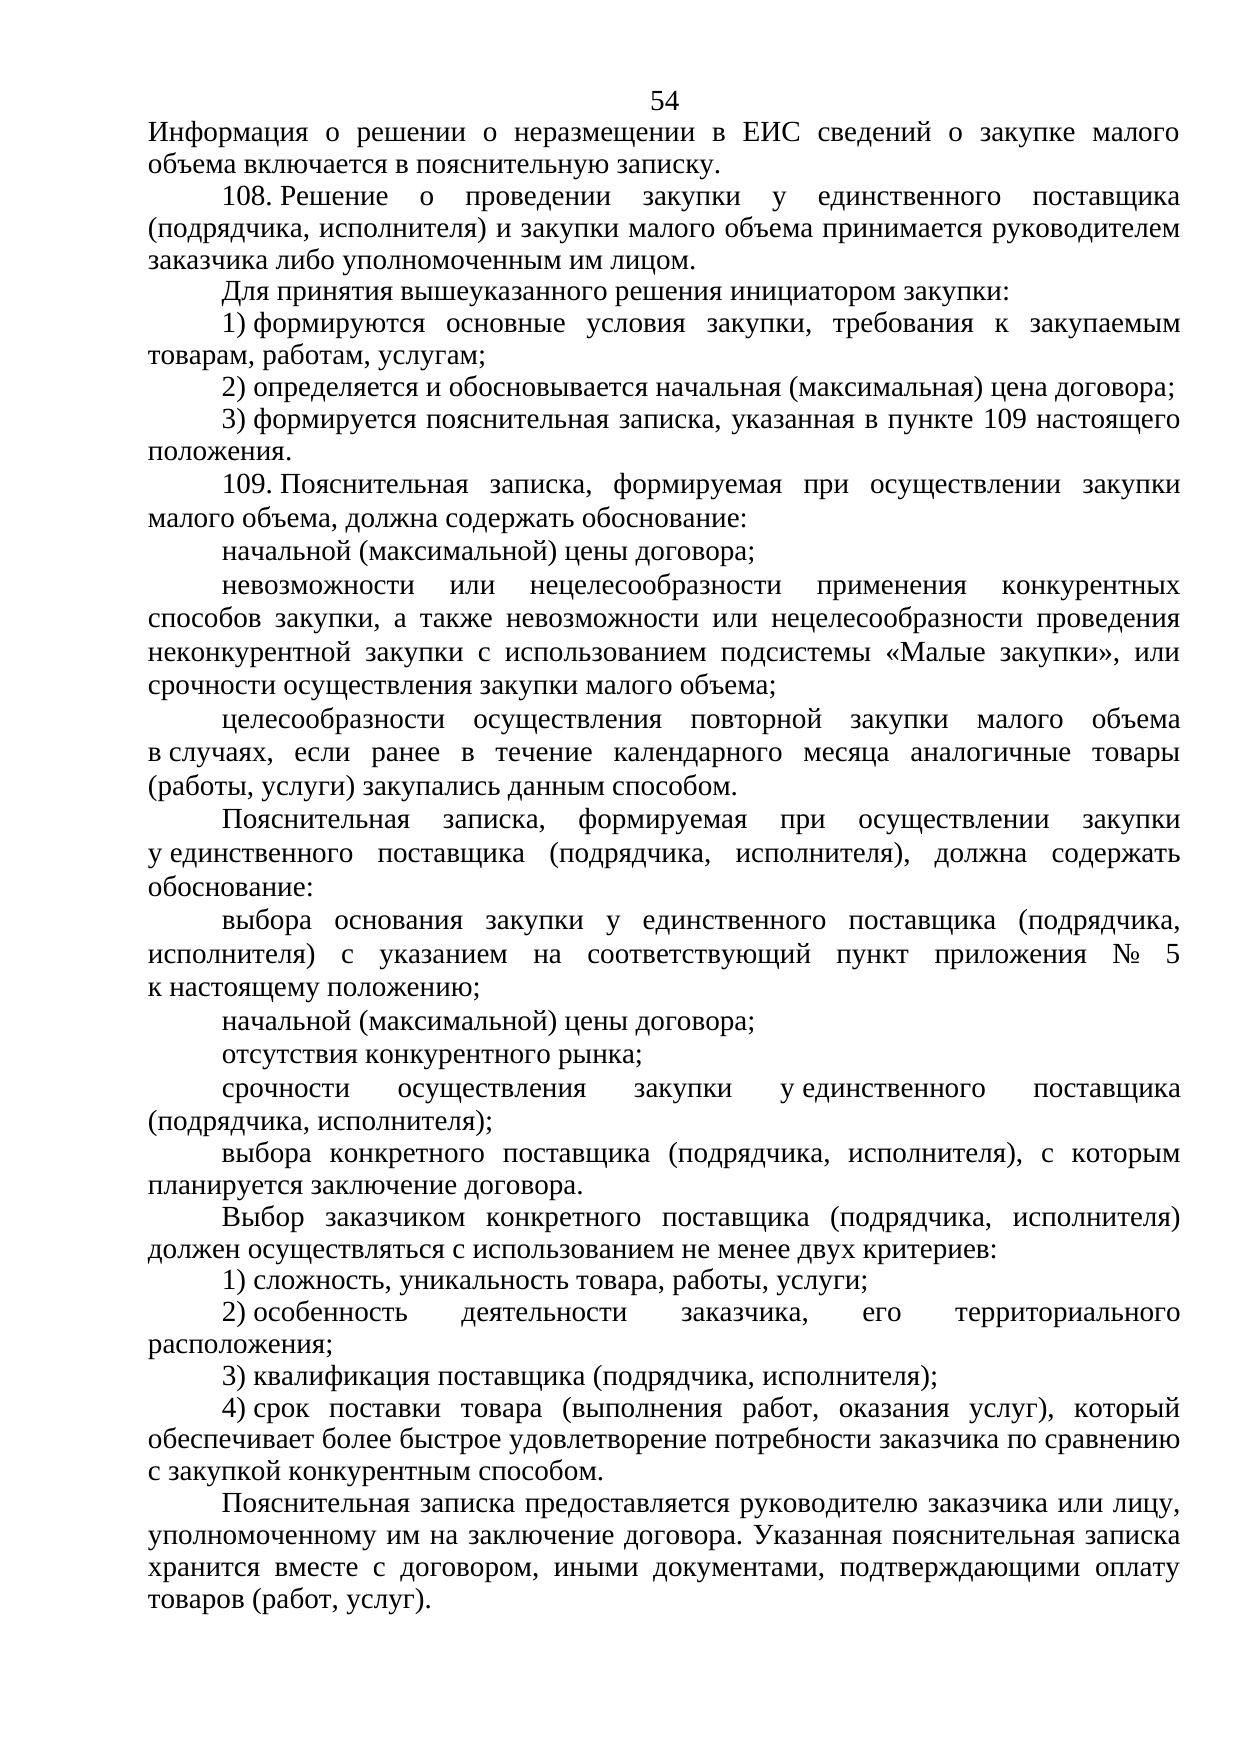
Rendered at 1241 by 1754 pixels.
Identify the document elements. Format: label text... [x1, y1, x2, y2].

text целесообразности осуществления повторной закупки малого объема в случаях, если ранее в течение календарного месяца аналогичные товары (работы, услуги) закупались данным способом. [148, 701, 1181, 802]
text Информация о решении о неразмещении в ЕИС сведений о закупке малого объема включается в пояснительную записку. [148, 116, 1181, 180]
text Выбор заказчиком конкретного поставщика (подрядчика, исполнителя) должен осуществляться с использованием не менее двух критериев: [148, 1201, 1181, 1264]
text 108. Решение о проведении закупки у единственного поставщика (подрядчика, исполнителя) и закупки малого объема принимается руководителем заказчика либо уполномоченным им лицом. [148, 180, 1181, 275]
text выбора конкретного поставщика (подрядчика, исполнителя), с которым планируется заключение договора. [148, 1137, 1181, 1201]
text невозможности или нецелесообразности применения конкурентных способов закупки, а также невозможности или нецелесообразности проведения неконкурентной закупки с использованием подсистемы «Малые закупки», или срочности осуществления закупки малого объема; [148, 567, 1181, 701]
text 1) сложность, уникальность товара, работы, услуги; [148, 1264, 1181, 1296]
text Пояснительная записка, формируемая при осуществлении закупки у единственного поставщика (подрядчика, исполнителя), должна содержать обоснование: [148, 802, 1181, 902]
text срочности осуществления закупки у единственного поставщика (подрядчика, исполнителя); [148, 1070, 1181, 1137]
text выбора основания закупки у единственного поставщика (подрядчика, исполнителя) с указанием на соответствующий пункт приложения № 5 к настоящему положению; [148, 902, 1181, 1003]
text отсутствия конкурентного рынка; [148, 1036, 1181, 1070]
text начальной (максимальной) цены договора; [148, 1003, 1181, 1036]
text 4) срок поставки товара (выполнения работ, оказания услуг), который обеспечивает более быстрое удовлетворение потребности заказчика по сравнению с закупкой конкурентным способом. [148, 1392, 1181, 1487]
text 2) особенность деятельности заказчика, его территориального расположения; [148, 1296, 1181, 1360]
text 2) определяется и обосновывается начальная (максимальная) цена договора; [148, 371, 1181, 403]
text 109. Пояснительная записка, формируемая при осуществлении закупки малого объема, должна содержать обоснование: [148, 466, 1181, 533]
text Для принятия вышеуказанного решения инициатором закупки: [148, 275, 1181, 307]
text 3) квалификация поставщика (подрядчика, исполнителя); [148, 1360, 1181, 1392]
text Пояснительная записка предоставляется руководителю заказчика или лицу, уполномоченному им на заключение договора. Указанная пояснительная записка хранится вместе с договором, иными документами, подтверждающими оплату товаров (работ, услуг). [148, 1487, 1181, 1614]
text начальной (максимальной) цены договора; [148, 533, 1181, 567]
text 1) формируются основные условия закупки, требования к закупаемым товарам, работам, услугам; [148, 307, 1181, 371]
text 3) формируется пояснительная записка, указанная в пункте 109 настоящего положения. [148, 403, 1181, 466]
